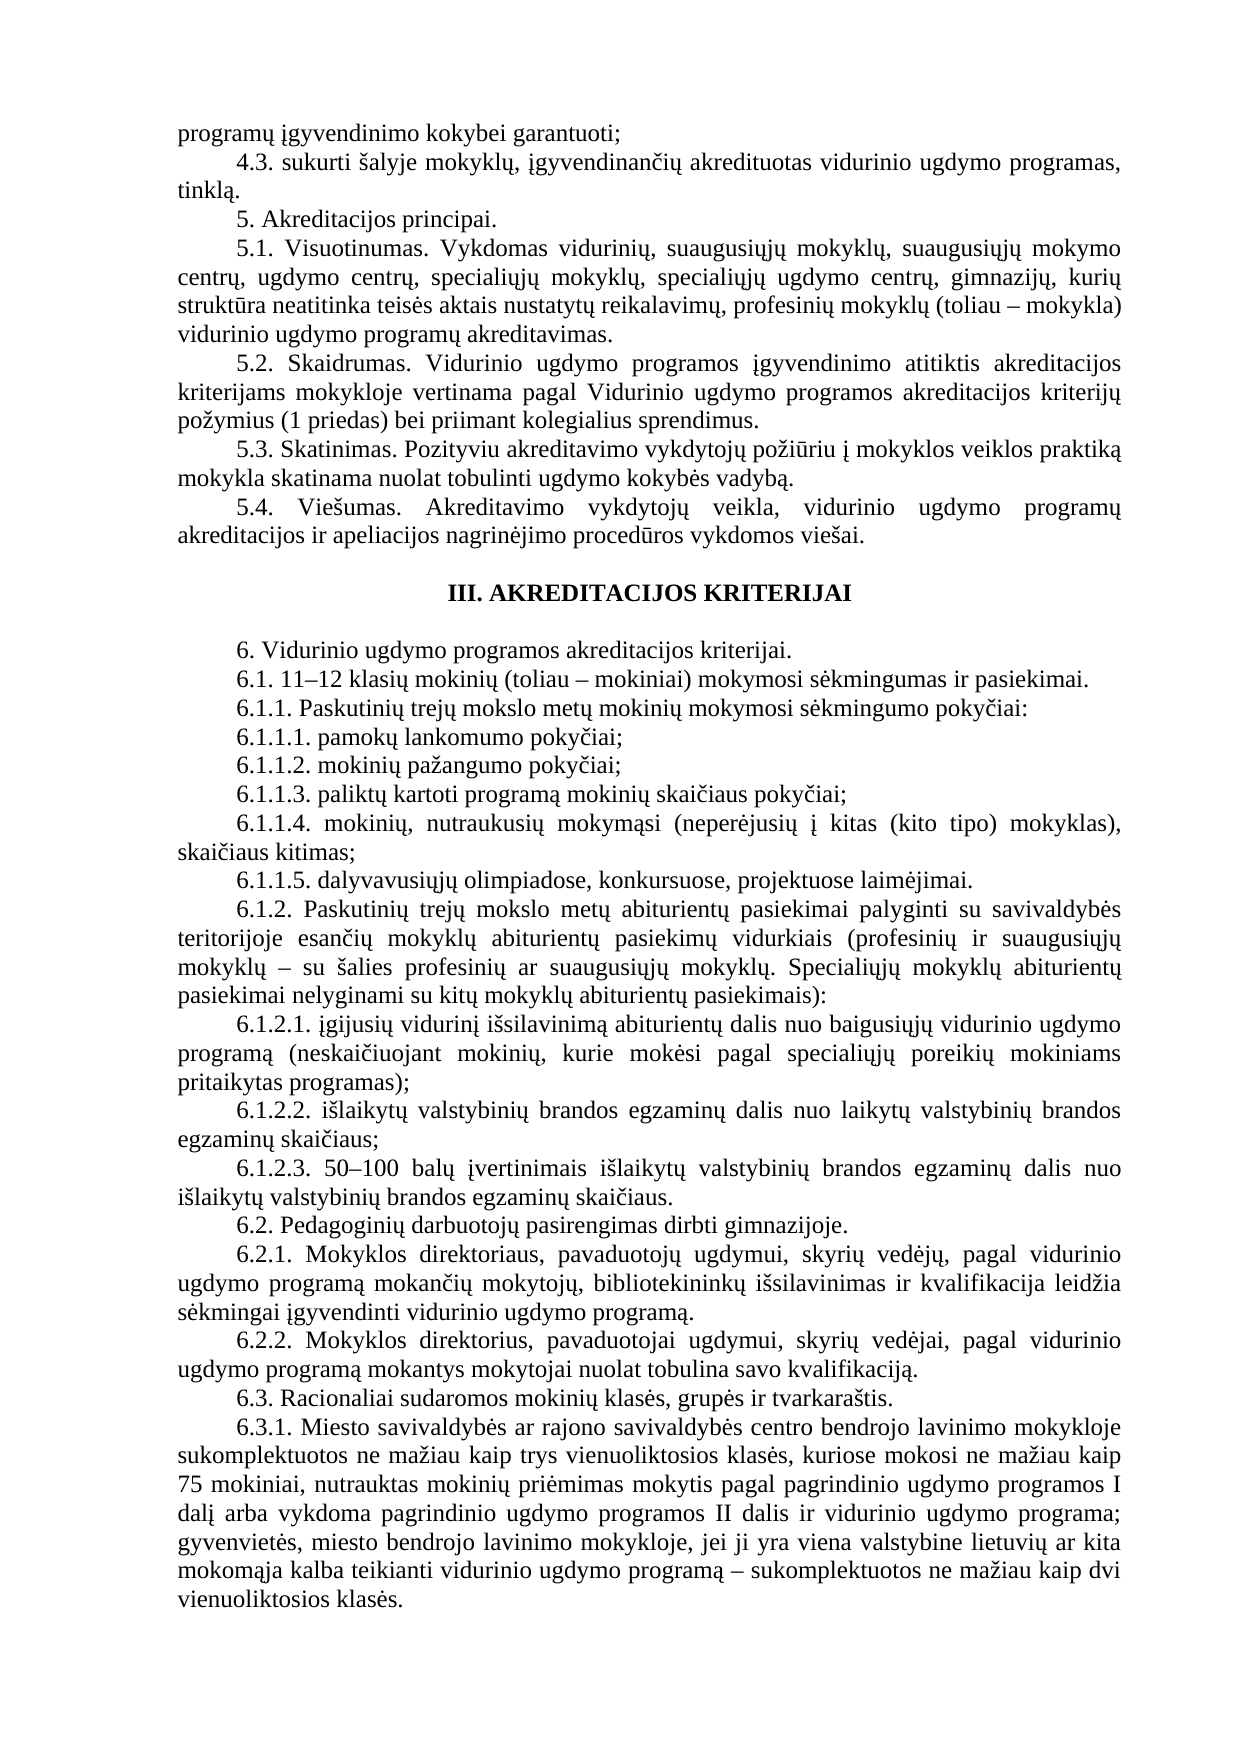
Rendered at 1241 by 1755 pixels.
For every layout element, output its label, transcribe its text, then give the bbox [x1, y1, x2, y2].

text 6.1.2.2. išlaikytų valstybinių brandos egzaminų dalis nuo laikytų valstybinių brandos egzaminų skaičiaus; [177, 1096, 1122, 1153]
text 6.1.1.2. mokinių pažangumo pokyčiai; [177, 751, 1122, 779]
text 6.1.2.3. 50–100 balų įvertinimais išlaikytų valstybinių brandos egzaminų dalis nuo išlaikytų valstybinių brandos egzaminų skaičiaus. [177, 1153, 1122, 1211]
text 6.1.1.3. paliktų kartoti programą mokinių skaičiaus pokyčiai; [177, 779, 1122, 808]
text 6.3.1. Miesto savivaldybės ar rajono savivaldybės centro bendrojo lavinimo mokykloje sukomplektuotos ne mažiau kaip trys vienuoliktosios klasės, kuriose mokosi ne mažiau kaip 75 mokiniai, nutrauktas mokinių priėmimas mokytis pagal pagrindinio ugdymo programos I dalį arba vykdoma pagrindinio ugdymo programos II dalis ir vidurinio ugdymo programa; gyvenvietės, miesto bendrojo lavinimo mokykloje, jei ji yra viena valstybine lietuvių ar kita mokomąja kalba teikianti vidurinio ugdymo programą – sukomplektuotos ne mažiau kaip dvi vienuoliktosios klasės. [177, 1412, 1122, 1613]
text 6.2. Pedagoginių darbuotojų pasirengimas dirbti gimnazijoje. [177, 1211, 1122, 1239]
text 6.1.1.1. pamokų lankomumo pokyčiai; [177, 722, 1122, 751]
text 6.1. 11–12 klasių mokinių (toliau – mokiniai) mokymosi sėkmingumas ir pasiekimai. [177, 664, 1122, 693]
text 6. Vidurinio ugdymo programos akreditacijos kriterijai. [177, 636, 1122, 664]
text 5. Akreditacijos principai. [177, 204, 1122, 233]
text 6.2.2. Mokyklos direktorius, pavaduotojai ugdymui, skyrių vedėjai, pagal vidurinio ugdymo programą mokantys mokytojai nuolat tobulina savo kvalifikaciją. [177, 1326, 1122, 1383]
text 6.1.2.1. įgijusių vidurinį išsilavinimą abiturientų dalis nuo baigusiųjų vidurinio ugdymo programą (neskaičiuojant mokinių, kurie mokėsi pagal specialiųjų poreikių mokiniams pritaikytas programas); [177, 1009, 1122, 1096]
text 6.1.1. Paskutinių trejų mokslo metų mokinių mokymosi sėkmingumo pokyčiai: [177, 693, 1122, 722]
text 6.1.2. Paskutinių trejų mokslo metų abiturientų pasiekimai palyginti su savivaldybės teritorijoje esančių mokyklų abiturientų pasiekimų vidurkiais (profesinių ir suaugusiųjų mokyklų – su šalies profesinių ar suaugusiųjų mokyklų. Specialiųjų mokyklų abiturientų pasiekimai nelyginami su kitų mokyklų abiturientų pasiekimais): [177, 894, 1122, 1009]
text 6.3. Racionaliai sudaromos mokinių klasės, grupės ir tvarkaraštis. [177, 1383, 1122, 1412]
text 6.1.1.4. mokinių, nutraukusių mokymąsi (neperėjusių į kitas (kito tipo) mokyklas), skaičiaus kitimas; [177, 808, 1122, 866]
text 5.1. Visuotinumas. Vykdomas vidurinių, suaugusiųjų mokyklų, suaugusiųjų mokymo centrų, ugdymo centrų, specialiųjų mokyklų, specialiųjų ugdymo centrų, gimnazijų, kurių struktūra neatitinka teisės aktais nustatytų reikalavimų, profesinių mokyklų (toliau – mokykla) vidurinio ugdymo programų akreditavimas. [177, 233, 1122, 348]
text 6.1.1.5. dalyvavusiųjų olimpiadose, konkursuose, projektuose laimėjimai. [177, 866, 1122, 894]
text 5.2. Skaidrumas. Vidurinio ugdymo programos įgyvendinimo atitiktis akreditacijos kriterijams mokykloje vertinama pagal Vidurinio ugdymo programos akreditacijos kriterijų požymius (1 priedas) bei priimant kolegialius sprendimus. [177, 348, 1122, 434]
text programų įgyvendinimo kokybei garantuoti; [177, 118, 1122, 147]
text 5.4. Viešumas. Akreditavimo vykdytojų veikla, vidurinio ugdymo programų akreditacijos ir apeliacijos nagrinėjimo procedūros vykdomos viešai. [177, 492, 1122, 549]
text 4.3. sukurti šalyje mokyklų, įgyvendinančių akredituotas vidurinio ugdymo programas, tinklą. [177, 147, 1122, 204]
text 6.2.1. Mokyklos direktoriaus, pavaduotojų ugdymui, skyrių vedėjų, pagal vidurinio ugdymo programą mokančių mokytojų, bibliotekininkų išsilavinimas ir kvalifikacija leidžia sėkmingai įgyvendinti vidurinio ugdymo programą. [177, 1239, 1122, 1326]
text III. AKREDITACIJOS KRITERIJAI [177, 578, 1122, 607]
text 5.3. Skatinimas. Pozityviu akreditavimo vykdytojų požiūriu į mokyklos veiklos praktiką mokykla skatinama nuolat tobulinti ugdymo kokybės vadybą. [177, 434, 1122, 492]
